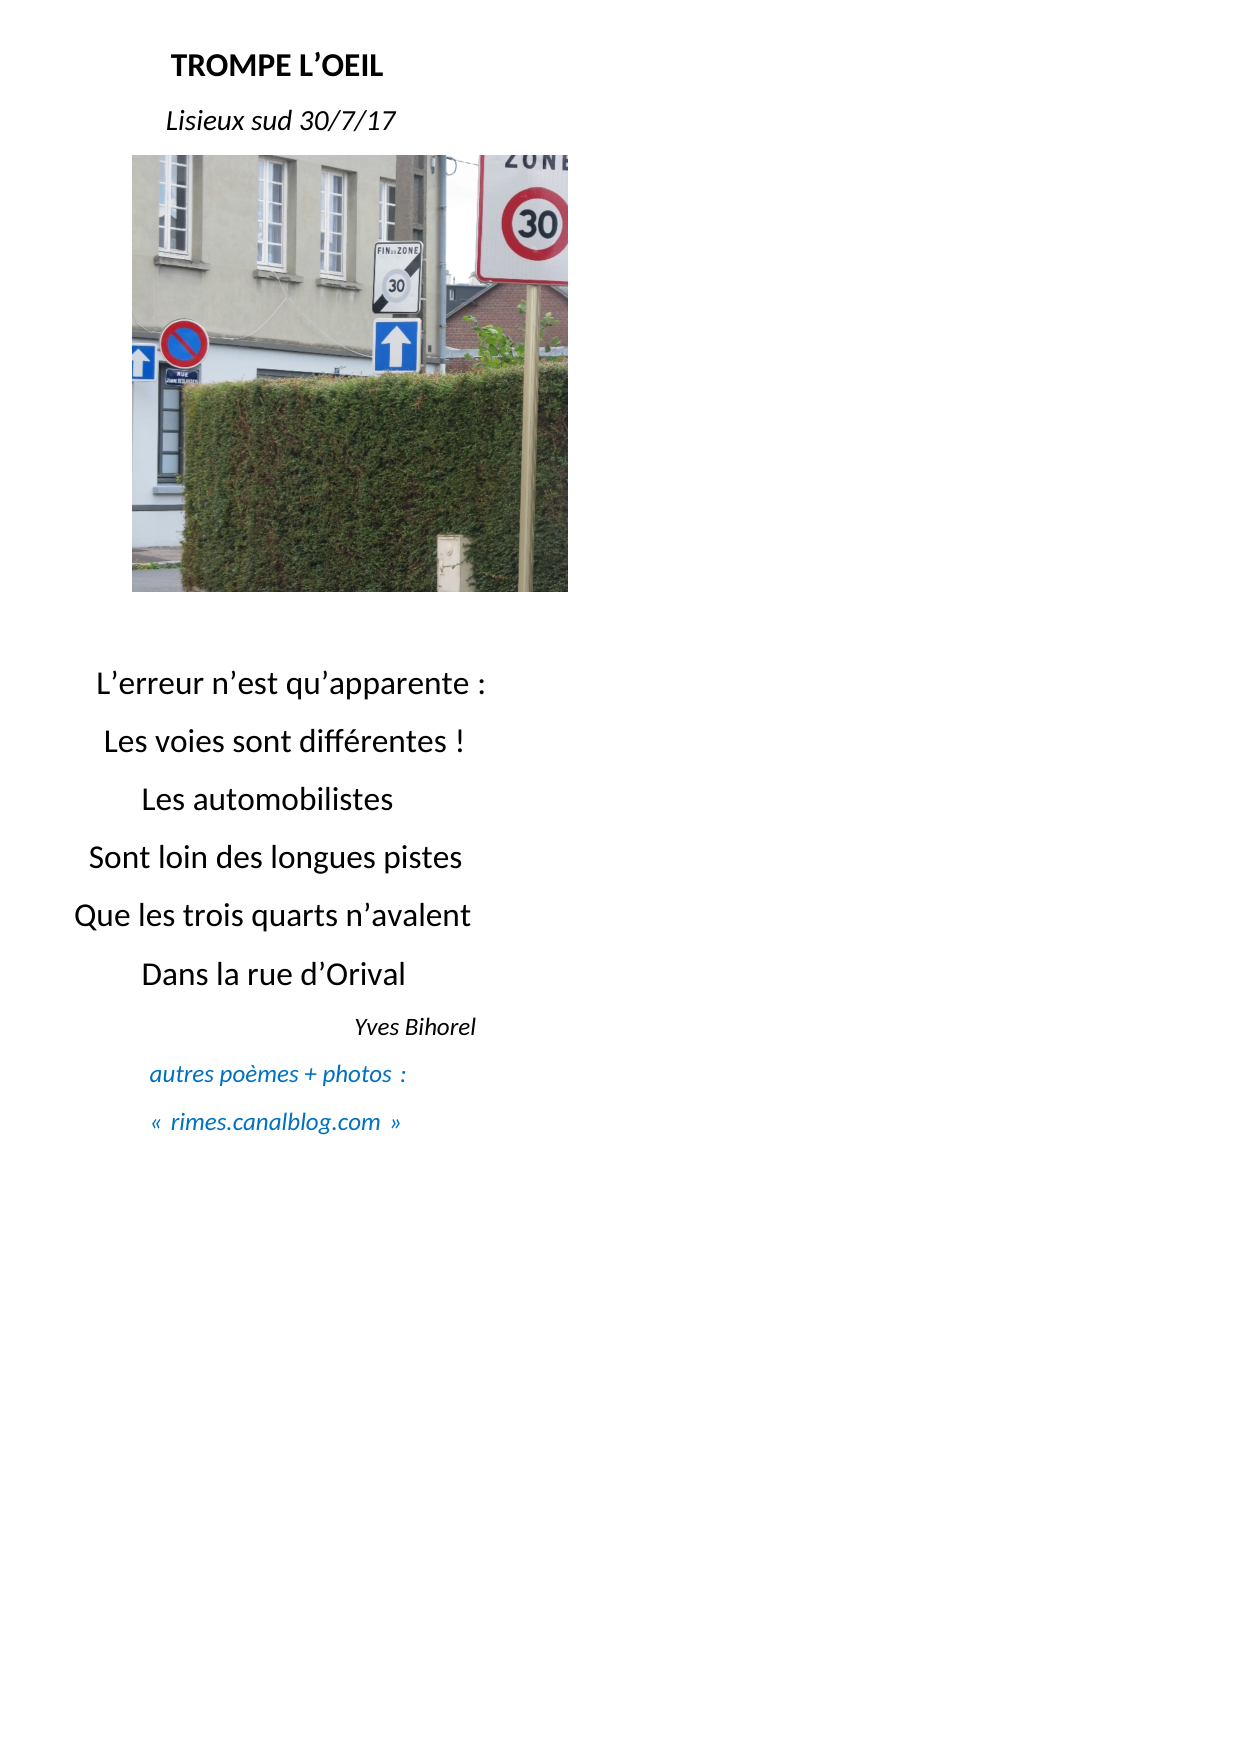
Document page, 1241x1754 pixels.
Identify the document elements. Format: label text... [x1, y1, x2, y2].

text L’erreur n’est qu’apparente : [59, 662, 1093, 703]
text Sont loin des longues pistes [59, 836, 1093, 877]
text autres poèmes + photos : [59, 1058, 1093, 1089]
text TROMPE L’OEIL [59, 44, 1093, 85]
text Que les trois quarts n’avalent [59, 894, 1093, 935]
text Les automobilistes [59, 778, 1093, 819]
text Dans la rue d’Orival [59, 952, 1093, 993]
text Les voies sont différentes ! [59, 720, 1093, 761]
text « rimes.canalblog.com » [59, 1106, 1093, 1137]
text Lisieux sud 30/7/17 [59, 102, 1093, 138]
text Yves Bihorel [280, 1011, 1093, 1041]
